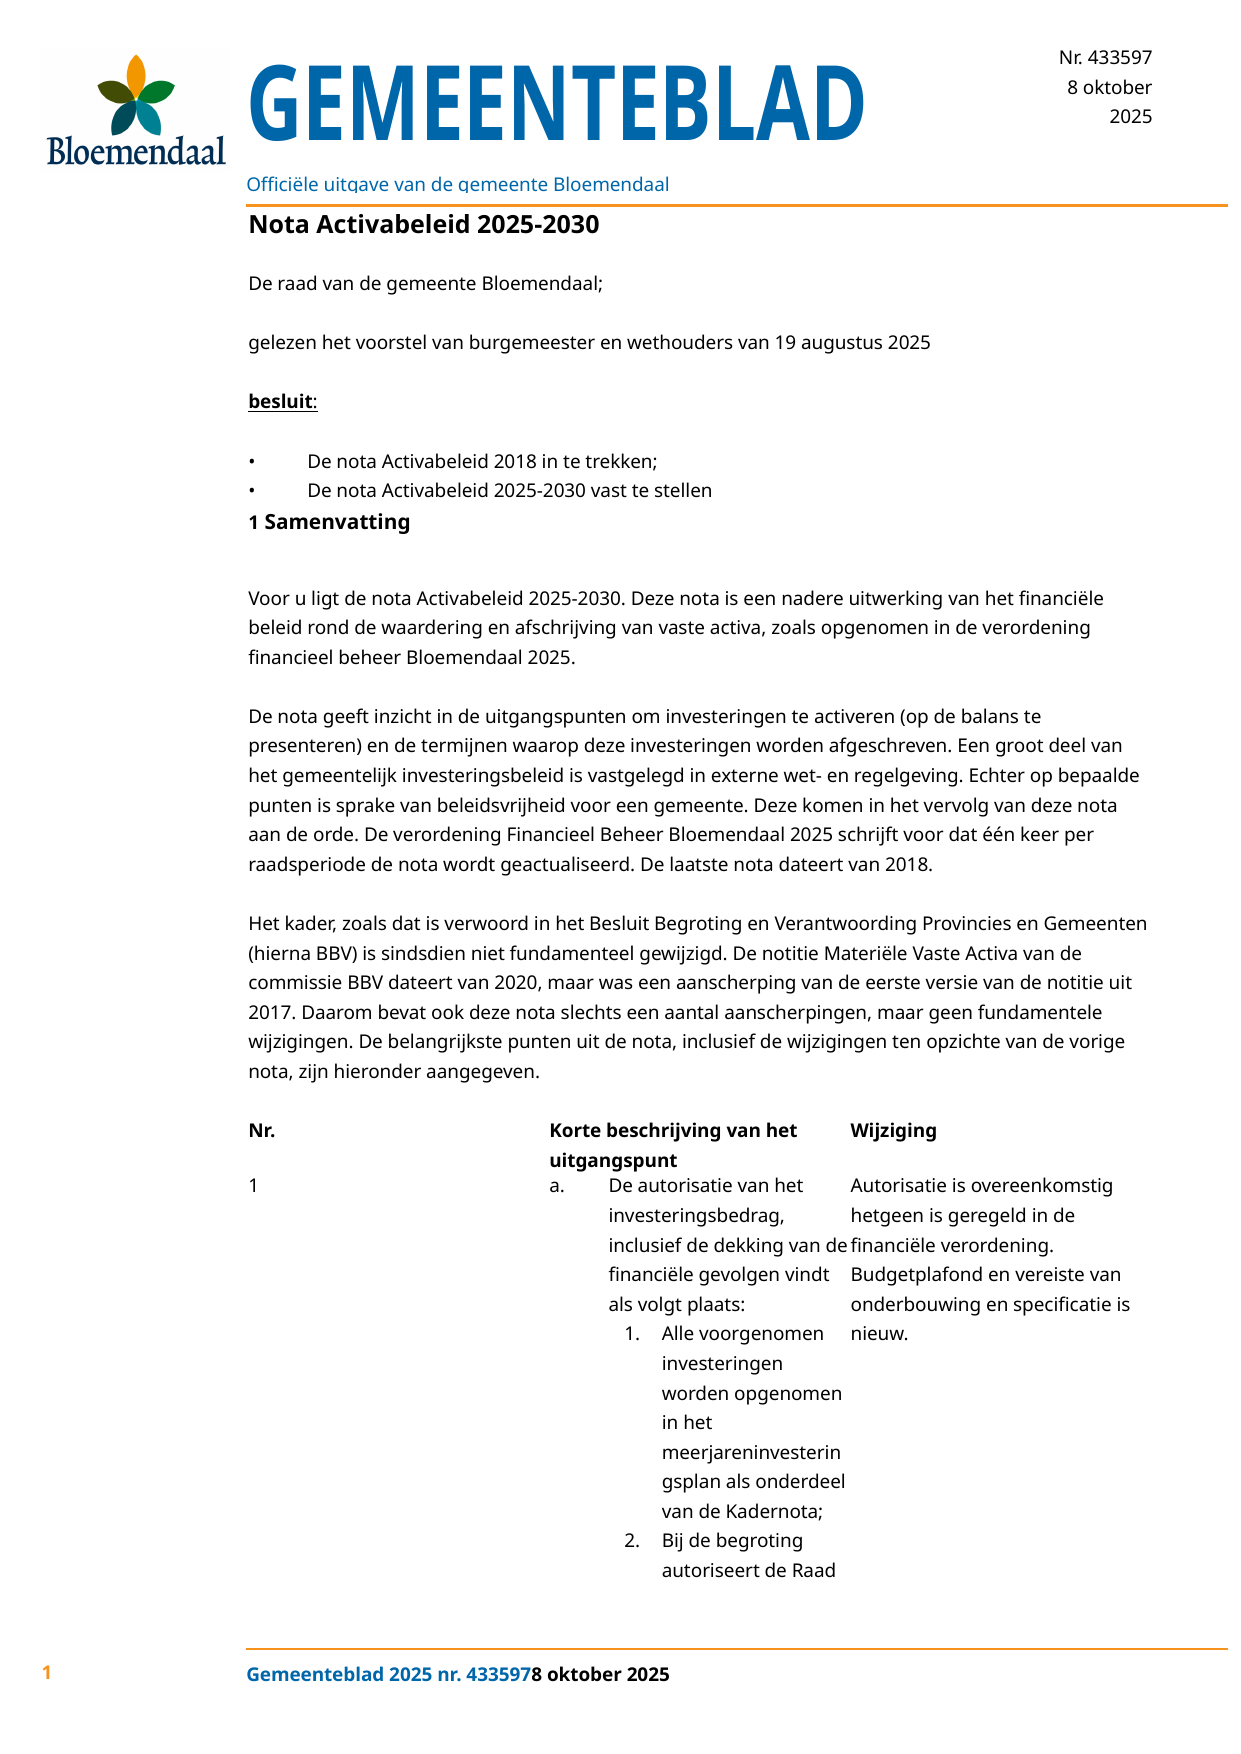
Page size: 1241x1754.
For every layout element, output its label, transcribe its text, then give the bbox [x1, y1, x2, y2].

list De nota Activabeleid 2018 in te trekken; [248, 448, 1152, 473]
list De nota Activabeleid 2025-2030 vast te stellen [248, 477, 1152, 503]
table_cell De autorisatie van het investeringsbedrag, inclusief de dekking van de financiële gevolgen vindt als volgt plaats: Alle voorgenomen investeringen worden opgenomen in het meerjareninvesteringsplan als onderdeel van de Kadernota; Bij de begroting autoriseert de Raad [549, 1173, 850, 1583]
table_header Wijziging [850, 1117, 1152, 1173]
text 1 Samenvatting [248, 507, 1152, 535]
table_header Nr. [248, 1117, 549, 1173]
text Voor u ligt de nota Activabeleid 2025-2030. Deze nota is een nadere uitwerking van het financiële beleid rond de waardering en afschrijving van vaste activa, zoals opgenomen in de verordening financieel beheer Bloemendaal 2025. [248, 585, 1152, 669]
table_header Korte beschrijving van het uitgangspunt [549, 1117, 850, 1173]
text De raad van de gemeente Bloemendaal; [248, 270, 1152, 296]
text gelezen het voorstel van burgemeester en wethouders van 19 augustus 2025 [248, 329, 1152, 355]
table_cell 1 [248, 1173, 549, 1583]
text Het kader, zoals dat is verwoord in het Besluit Begroting en Verantwoording Provincies en Gemeenten (hierna BBV) is sindsdien niet fundamenteel gewijzigd. De notitie Materiële Vaste Activa van de commissie BBV dateert van 2020, maar was een aanscherping van de eerste versie van de notitie uit 2017. Daarom bevat ook deze nota slechts een aantal aanscherpingen, maar geen fundamentele wijzigingen. De belangrijkste punten uit de nota, inclusief de wijzigingen ten opzichte van de vorige nota, zijn hieronder aangegeven. [248, 910, 1152, 1084]
picture [41, 47, 231, 172]
table_cell Autorisatie is overeenkomstig hetgeen is geregeld in de financiële verordening. Budgetplafond en vereiste van onderbouwing en specificatie is nieuw. [850, 1173, 1152, 1583]
text De nota geeft inzicht in de uitgangspunten om investeringen te activeren (op de balans te presenteren) en de termijnen waarop deze investeringen worden afgeschreven. Een groot deel van het gemeentelijk investeringsbeleid is vastgelegd in externe wet- en regelgeving. Echter op bepaalde punten is sprake van beleidsvrijheid voor een gemeente. Deze komen in het vervolg van deze nota aan de orde. De verordening Financieel Beheer Bloemendaal 2025 schrijft voor dat één keer per raadsperiode de nota wordt geactualiseerd. De laatste nota dateert van 2018. [248, 703, 1152, 877]
text besluit: [248, 389, 1152, 414]
text Nota Activabeleid 2025-2030 [248, 207, 1152, 241]
